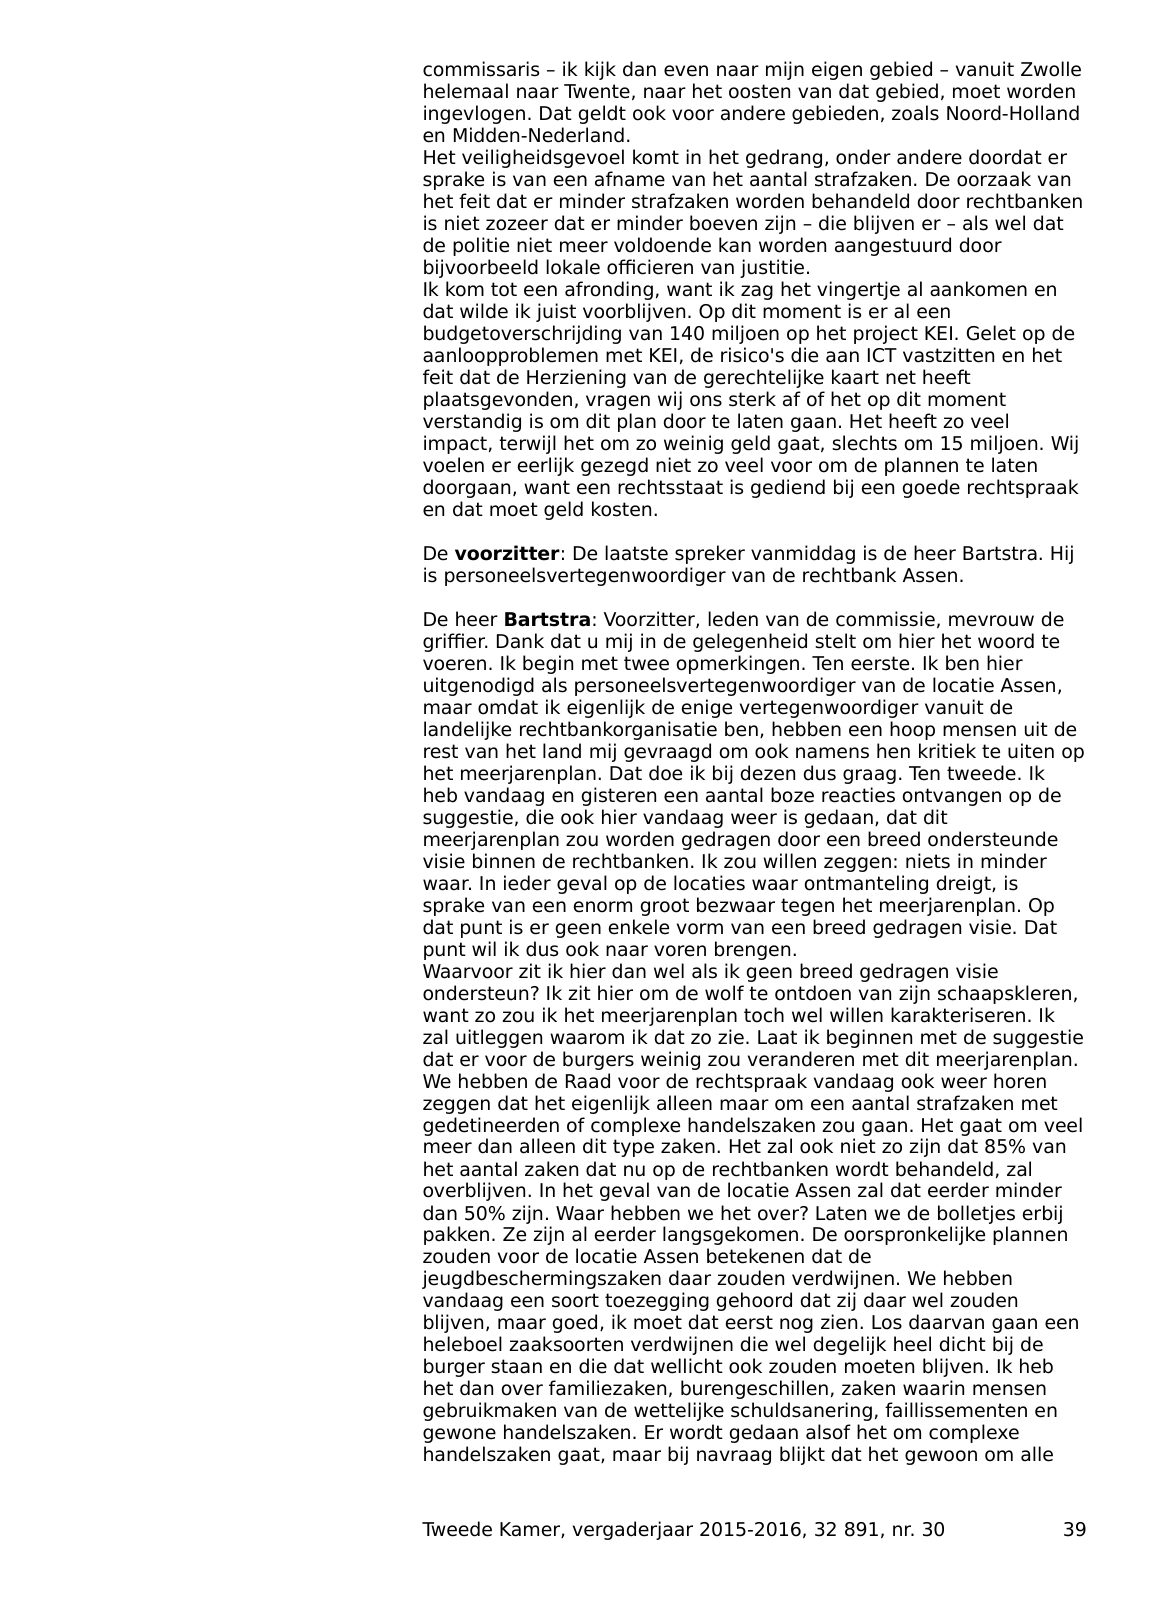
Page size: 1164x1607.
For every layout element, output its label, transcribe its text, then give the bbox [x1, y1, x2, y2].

text commissaris – ik kijk dan even naar mijn eigen gebied – vanuit Zwolle helemaal naar Twente, naar het oosten van dat gebied, moet worden ingevlogen. Dat geldt ook voor andere gebieden, zoals Noord-Holland en Midden-Nederland. [422, 59, 1087, 147]
text Waarvoor zit ik hier dan wel als ik geen breed gedragen visie ondersteun? Ik zit hier om de wolf te ontdoen van zijn schaapskleren, want zo zou ik het meerjarenplan toch wel willen karakteriseren. Ik zal uitleggen waarom ik dat zo zie. Laat ik beginnen met de suggestie dat er voor de burgers weinig zou veranderen met dit meerjarenplan. We hebben de Raad voor de rechtspraak vandaag ook weer horen zeggen dat het eigenlijk alleen maar om een aantal strafzaken met gedetineerden of complexe handelszaken zou gaan. Het gaat om veel meer dan alleen dit type zaken. Het zal ook niet zo zijn dat 85% van het aantal zaken dat nu op de rechtbanken wordt behandeld, zal overblijven. In het geval van de locatie Assen zal dat eerder minder dan 50% zijn. Waar hebben we het over? Laten we de bolletjes erbij pakken. Ze zijn al eerder langsgekomen. De oorspronkelijke plannen zouden voor de locatie Assen betekenen dat de jeugdbeschermingszaken daar zouden verdwijnen. We hebben vandaag een soort toezegging gehoord dat zij daar wel zouden blijven, maar goed, ik moet dat eerst nog zien. Los daarvan gaan een heleboel zaaksoorten verdwijnen die wel degelijk heel dicht bij de burger staan en die dat wellicht ook zouden moeten blijven. Ik heb het dan over familiezaken, burengeschillen, zaken waarin mensen gebruikmaken van de wettelijke schuldsanering, faillissementen en gewone handelszaken. Er wordt gedaan alsof het om complexe handelszaken gaat, maar bij navraag blijkt dat het gewoon om alle [422, 961, 1087, 1466]
text De voorzitter: De laatste spreker vanmiddag is de heer Bartstra. Hij is personeelsvertegenwoordiger van de rechtbank Assen. [422, 543, 1087, 587]
text Het veiligheidsgevoel komt in het gedrang, onder andere doordat er sprake is van een afname van het aantal strafzaken. De oorzaak van het feit dat er minder strafzaken worden behandeld door rechtbanken is niet zozeer dat er minder boeven zijn – die blijven er – als wel dat de politie niet meer voldoende kan worden aangestuurd door bijvoorbeeld lokale officieren van justitie. [422, 147, 1087, 279]
text De heer Bartstra: Voorzitter, leden van de commissie, mevrouw de griffier. Dank dat u mij in de gelegenheid stelt om hier het woord te voeren. Ik begin met twee opmerkingen. Ten eerste. Ik ben hier uitgenodigd als personeelsvertegenwoordiger van de locatie Assen, maar omdat ik eigenlijk de enige vertegenwoordiger vanuit de landelijke rechtbankorganisatie ben, hebben een hoop mensen uit de rest van het land mij gevraagd om ook namens hen kritiek te uiten op het meerjarenplan. Dat doe ik bij dezen dus graag. Ten tweede. Ik heb vandaag en gisteren een aantal boze reacties ontvangen op de suggestie, die ook hier vandaag weer is gedaan, dat dit meerjarenplan zou worden gedragen door een breed ondersteunde visie binnen de rechtbanken. Ik zou willen zeggen: niets in minder waar. In ieder geval op de locaties waar ontmanteling dreigt, is sprake van een enorm groot bezwaar tegen het meerjarenplan. Op dat punt is er geen enkele vorm van een breed gedragen visie. Dat punt wil ik dus ook naar voren brengen. [422, 609, 1087, 961]
text Ik kom tot een afronding, want ik zag het vingertje al aankomen en dat wilde ik juist voorblijven. Op dit moment is er al een budgetoverschrijding van 140 miljoen op het project KEI. Gelet op de aanloopproblemen met KEI, de risico's die aan ICT vastzitten en het feit dat de Herziening van de gerechtelijke kaart net heeft plaatsgevonden, vragen wij ons sterk af of het op dit moment verstandig is om dit plan door te laten gaan. Het heeft zo veel impact, terwijl het om zo weinig geld gaat, slechts om 15 miljoen. Wij voelen er eerlijk gezegd niet zo veel voor om de plannen te laten doorgaan, want een rechtsstaat is gediend bij een goede rechtspraak en dat moet geld kosten. [422, 279, 1087, 521]
